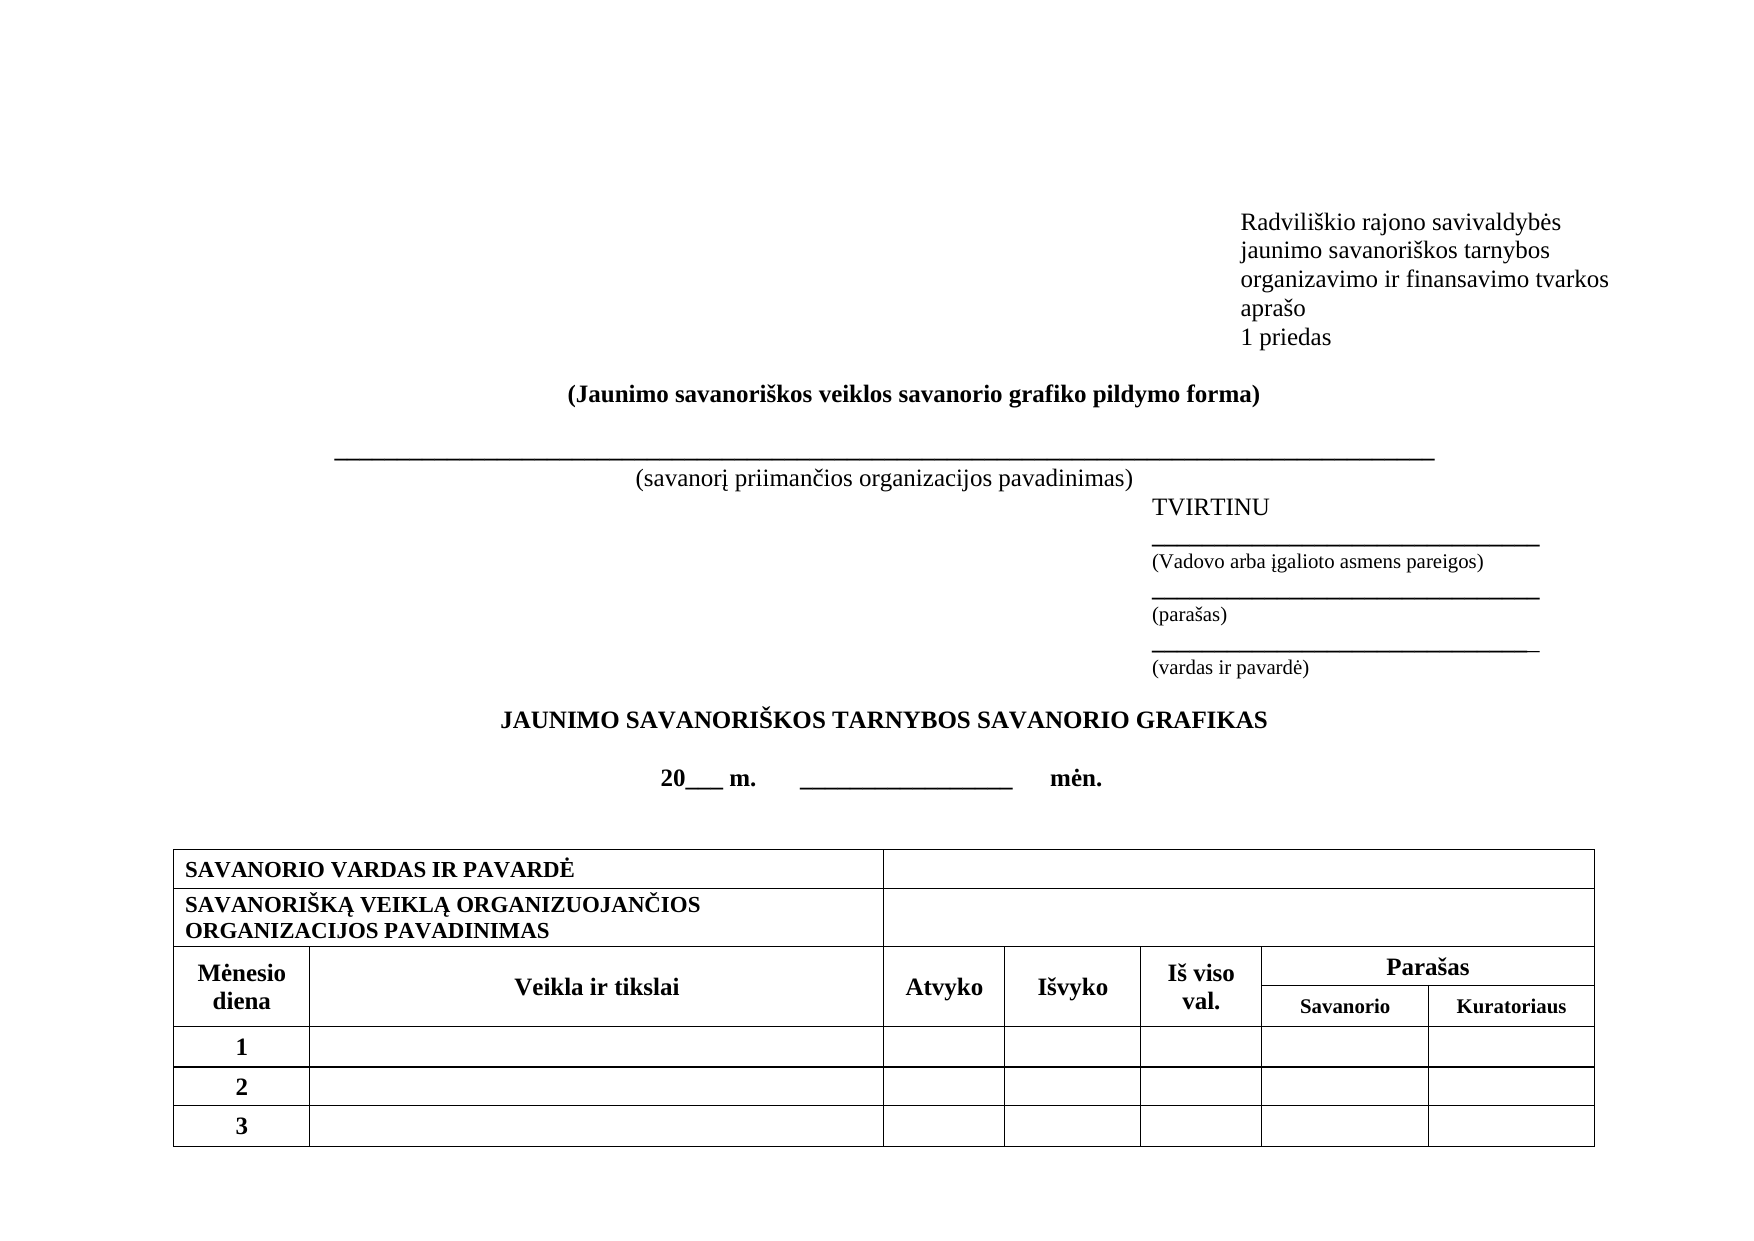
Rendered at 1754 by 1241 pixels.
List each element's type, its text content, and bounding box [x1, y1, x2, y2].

table_cell [1005, 1027, 1140, 1066]
text _______________________________ [1152, 626, 1654, 655]
text (parašas) [1152, 602, 1654, 626]
table_cell [1262, 1068, 1428, 1105]
text (vardas ir pavardė) [1152, 655, 1654, 679]
text (savanorį priimančios organizacijos pavadinimas) [118, 463, 1650, 492]
table_header [884, 850, 1594, 888]
table_cell [884, 1106, 1004, 1146]
table_cell Kuratoriaus [1429, 986, 1594, 1026]
text Radviliškio rajono savivaldybės [1240, 207, 1650, 235]
text 1 priedas [1240, 322, 1650, 350]
text ________________________________________________________________________________________ [118, 434, 1650, 463]
table_cell Iš viso val. [1141, 947, 1261, 1026]
table_cell [310, 1068, 883, 1105]
table_cell 3 [174, 1106, 309, 1146]
table_cell [884, 889, 1594, 946]
table_cell Veikla ir tikslai [310, 947, 883, 1026]
text _______________________________ [1152, 521, 1654, 549]
table_cell [1141, 1068, 1261, 1105]
text _______________________________ [1152, 573, 1654, 602]
text 20___ m. _________________ mėn. [118, 763, 1650, 792]
text (Jaunimo savanoriškos veiklos savanorio grafiko pildymo forma) [177, 379, 1650, 408]
table_cell [1262, 1027, 1428, 1066]
table_cell [310, 1027, 883, 1066]
table_cell [884, 1027, 1004, 1066]
text organizavimo ir finansavimo tvarkos [1240, 264, 1650, 293]
table_cell [884, 1068, 1004, 1105]
table_cell 1 [174, 1027, 309, 1066]
table_cell Išvyko [1005, 947, 1140, 1026]
text JAUNIMO SAVANORIŠKOS TARNYBOS SAVANORIO GRAFIKAS [118, 705, 1650, 734]
table_cell [1005, 1106, 1140, 1146]
table_cell [1141, 1106, 1261, 1146]
text aprašo [1240, 293, 1650, 322]
table_cell [1262, 1106, 1428, 1146]
table_cell [1429, 1068, 1594, 1105]
table_cell Atvyko [884, 947, 1004, 1026]
table_cell SAVANORIŠKĄ VEIKLĄ ORGANIZUOJANČIOS ORGANIZACIJOS PAVADINIMAS [174, 889, 883, 946]
text jaunimo savanoriškos tarnybos [1240, 235, 1650, 264]
text TVIRTINU [118, 492, 1654, 521]
table_cell [1141, 1027, 1261, 1066]
table_cell Parašas [1262, 947, 1594, 985]
table_cell Savanorio [1262, 986, 1428, 1026]
table_cell 2 [174, 1068, 309, 1105]
table_header SAVANORIO VARDAS IR PAVARDĖ [174, 850, 883, 888]
table_cell [310, 1106, 883, 1146]
table_cell [1429, 1027, 1594, 1066]
table_cell Mėnesio diena [174, 947, 309, 1026]
text (Vadovo arba įgalioto asmens pareigos) [1152, 549, 1654, 573]
table_cell [1005, 1068, 1140, 1105]
table_cell [1429, 1106, 1594, 1146]
